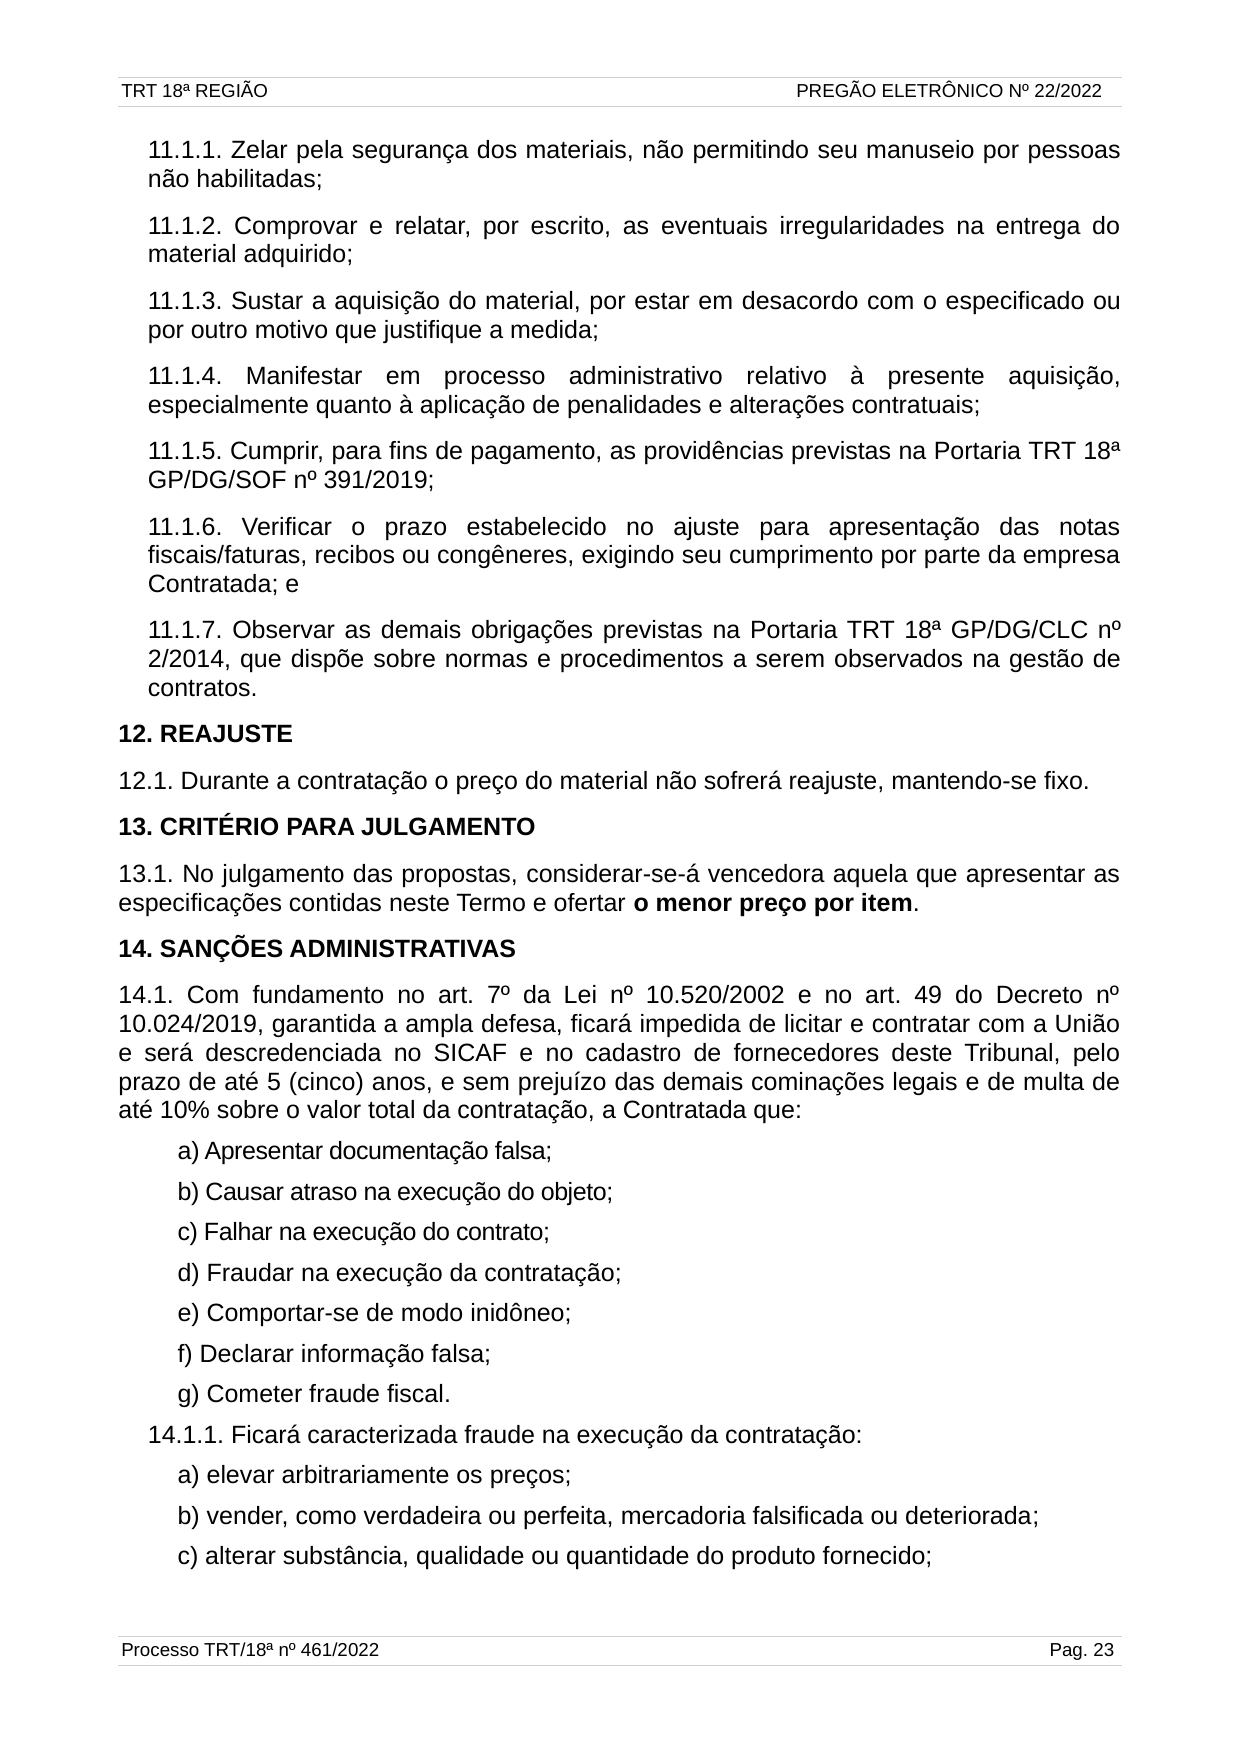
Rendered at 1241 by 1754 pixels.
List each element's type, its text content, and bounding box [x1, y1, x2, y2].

text 14.1. Com fundamento no art. 7º da Lei nº 10.520/2002 e no art. 49 do Decreto nº 10.024/2019, garantida a ampla defesa, ficará impedida de licitar e contratar com a União e será descredenciada no SICAF e no cadastro de fornecedores deste Tribunal, pelo prazo de até 5 (cinco) anos, e sem prejuízo das demais cominações legais e de multa de até 10% sobre o valor total da contratação, a Contratada que: [118, 981, 1122, 1124]
text b) Causar atraso na execução do objeto; [177, 1177, 1122, 1205]
text c) alterar substância, qualidade ou quantidade do produto fornecido; [177, 1541, 1122, 1570]
text 13. CRITÉRIO PARA JULGAMENTO [118, 812, 1122, 841]
text 11.1.2. Comprovar e relatar, por escrito, as eventuais irregularidades na entrega do material adquirido; [148, 211, 1122, 268]
text e) Comportar-se de modo inidôneo; [177, 1298, 1122, 1327]
text g) Cometer fraude fiscal. [177, 1379, 1122, 1408]
text 11.1.7. Observar as demais obrigações previstas na Portaria TRT 18ª GP/DG/CLC nº 2/2014, que dispõe sobre normas e procedimentos a serem observados na gestão de contratos. [148, 616, 1122, 702]
text 12. REAJUSTE [118, 719, 1122, 748]
text 14.1.1. Ficará caracterizada fraude na execução da contratação: [148, 1420, 1122, 1448]
text 14. SANÇÕES ADMINISTRATIVAS [118, 934, 1122, 963]
text 11.1.6. Verificar o prazo estabelecido no ajuste para apresentação das notas fiscais/faturas, recibos ou congêneres, exigindo seu cumprimento por parte da empresa Contratada; e [148, 512, 1122, 598]
text 11.1.5. Cumprir, para fins de pagamento, as providências previstas na Portaria TRT 18ª GP/DG/SOF nº 391/2019; [148, 436, 1122, 494]
text f) Declarar informação falsa; [177, 1339, 1122, 1367]
text b) vender, como verdadeira ou perfeita, mercadoria falsificada ou deteriorada; [177, 1501, 1122, 1529]
text 13.1. No julgamento das propostas, considerar-se-á vencedora aquela que apresentar as especificações contidas neste Termo e ofertar o menor preço por item. [118, 859, 1122, 916]
text 11.1.1. Zelar pela segurança dos materiais, não permitindo seu manuseio por pessoas não habilitadas; [148, 136, 1122, 193]
text c) Falhar na execução do contrato; [177, 1217, 1122, 1246]
text 11.1.3. Sustar a aquisição do material, por estar em desacordo com o especificado ou por outro motivo que justifique a medida; [148, 286, 1122, 343]
text d) Fraudar na execução da contratação; [177, 1258, 1122, 1286]
text a) Apresentar documentação falsa; [177, 1136, 1122, 1165]
text 12.1. Durante a contratação o preço do material não sofrerá reajuste, mantendo-se fixo. [118, 766, 1122, 795]
text 11.1.4. Manifestar em processo administrativo relativo à presente aquisição, especialmente quanto à aplicação de penalidades e alterações contratuais; [148, 361, 1122, 419]
text a) elevar arbitrariamente os preços; [177, 1460, 1122, 1489]
